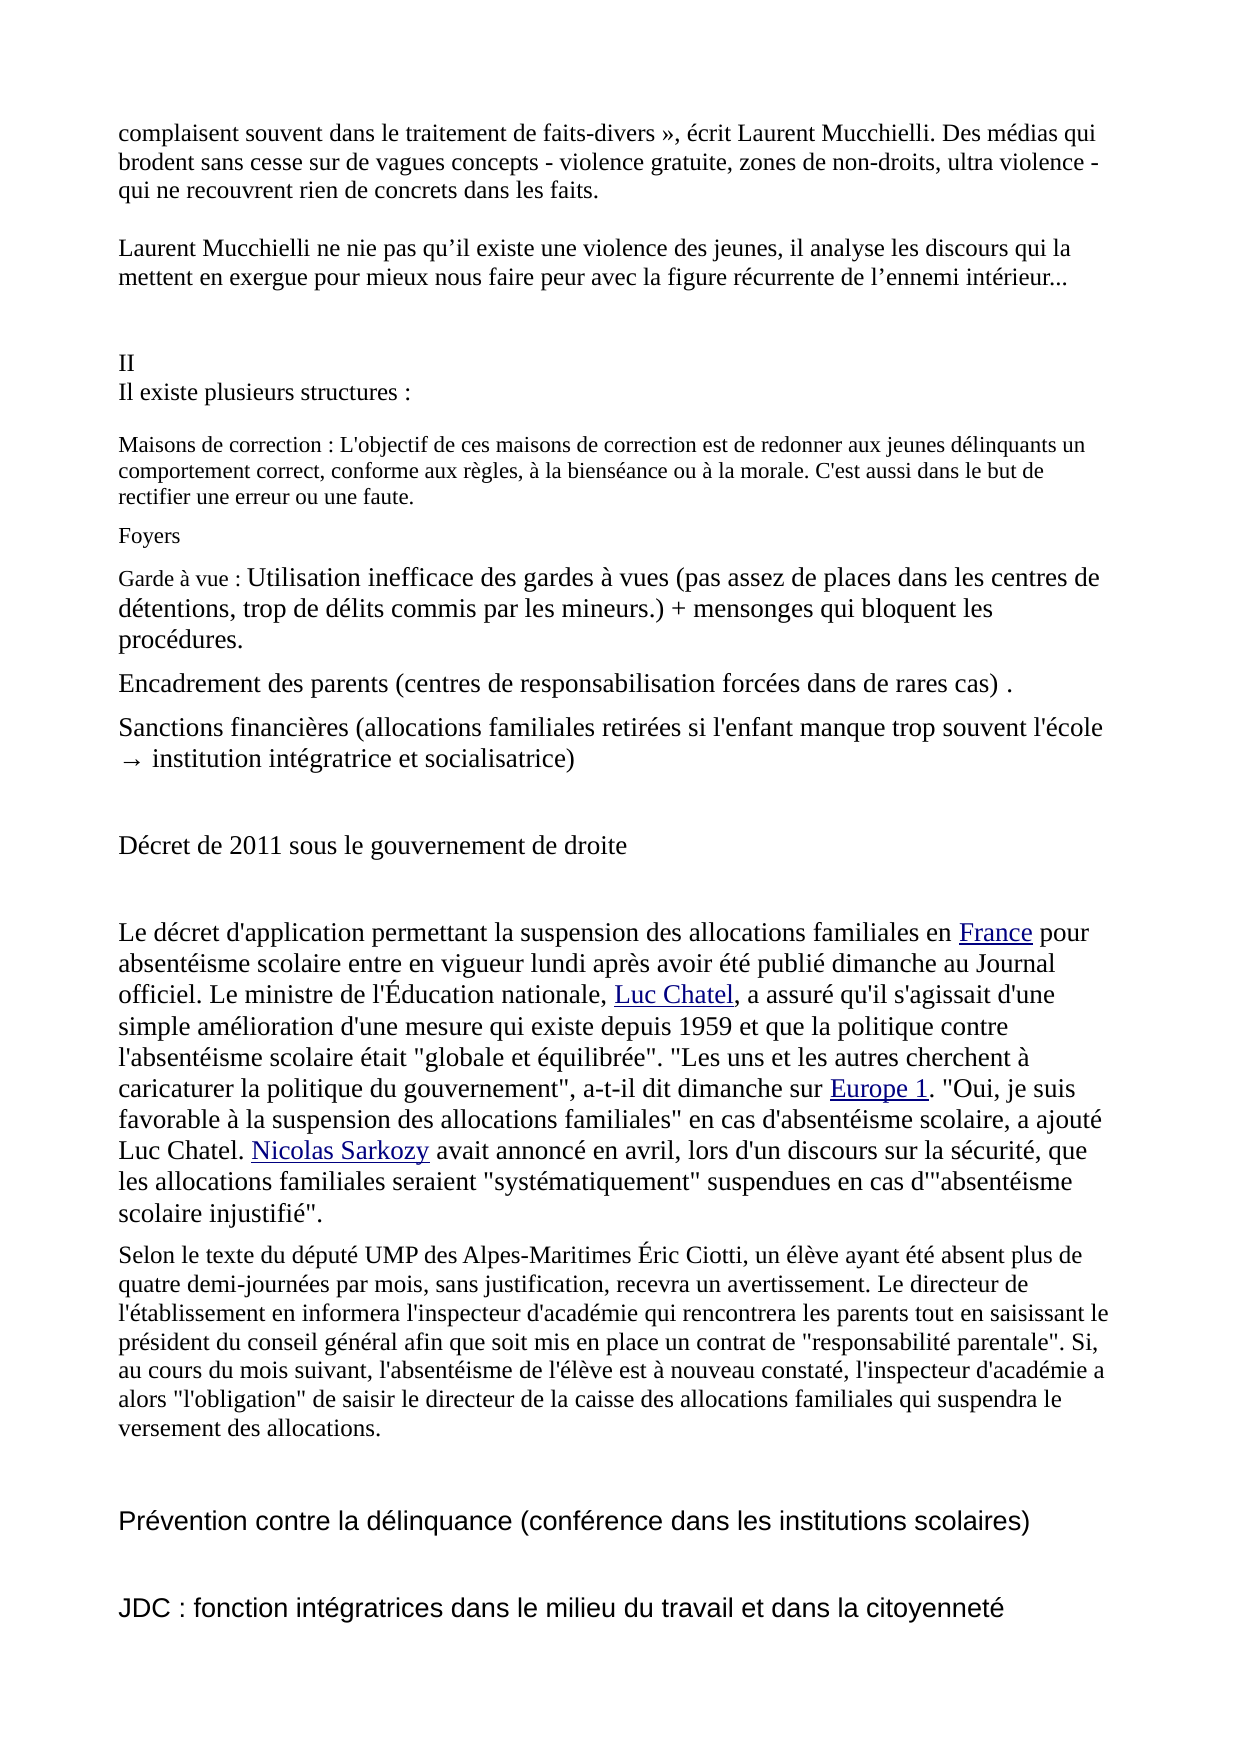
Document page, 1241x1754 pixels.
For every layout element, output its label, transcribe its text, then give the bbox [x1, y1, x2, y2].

text Décret de 2011 sous le gouvernement de droite [118, 829, 1122, 860]
text Le décret d'application permettant la suspension des allocations familiales en France pour absentéisme scolaire entre en vigueur lundi après avoir été publié dimanche au Journal officiel. Le ministre de l'Éducation nationale, Luc Chatel, a assuré qu'il s'agissait d'une simple amélioration d'une mesure qui existe depuis 1959 et que la politique contre l'absentéisme scolaire était "globale et équilibrée". "Les uns et les autres cherchent à caricaturer la politique du gouvernement", a-t-il dit dimanche sur Europe 1. "Oui, je suis favorable à la suspension des allocations familiales" en cas d'absentéisme scolaire, a ajouté Luc Chatel. Nicolas Sarkozy avait annoncé en avril, lors d'un discours sur la sécurité, que les allocations familiales seraient "systématiquement" suspendues en cas d'"absentéisme scolaire injustifié". [118, 916, 1122, 1228]
text Sanctions financières (allocations familiales retirées si l'enfant manque trop souvent l'école → institution intégratrice et socialisatrice) [118, 711, 1122, 773]
text complaisent souvent dans le traitement de faits-divers », écrit Laurent Mucchielli. Des médias qui brodent sans cesse sur de vagues concepts - violence gratuite, zones de non-droits, ultra violence - qui ne recouvrent rien de concrets dans les faits. Laurent Mucchielli ne nie pas qu’il existe une violence des jeunes, il analyse les discours qui la mettent en exergue pour mieux nous faire peur avec la figure récurrente de l’ennemi intérieur... [118, 118, 1122, 291]
text JDC : fonction intégratrices dans le milieu du travail et dans la citoyenneté [118, 1592, 1122, 1624]
text Garde à vue : Utilisation inefficace des gardes à vues (pas assez de places dans les centres de détentions, trop de délits commis par les mineurs.) + mensonges qui bloquent les procédures. [118, 561, 1122, 654]
text Encadrement des parents (centres de responsabilisation forcées dans de rares cas) . [118, 667, 1122, 698]
text Il existe plusieurs structures : [118, 377, 1122, 406]
text Selon le texte du député UMP des Alpes-Maritimes Éric Ciotti, un élève ayant été absent plus de quatre demi-journées par mois, sans justification, recevra un avertissement. Le directeur de l'établissement en informera l'inspecteur d'académie qui rencontrera les parents tout en saisissant le président du conseil général afin que soit mis en place un contrat de "responsabilité parentale". Si, au cours du mois suivant, l'absentéisme de l'élève est à nouveau constaté, l'inspecteur d'académie a alors "l'obligation" de saisir le directeur de la caisse des allocations familiales qui suspendra le versement des allocations. [118, 1240, 1122, 1442]
text II [118, 348, 1122, 377]
text Foyers [118, 522, 1122, 548]
subtitle Maisons de correction : L'objectif de ces maisons de correction est de redonner aux jeunes délinquants un comportement correct, conforme aux règles, à la bienséance ou à la morale. C'est aussi dans le but de rectifier une erreur ou une faute. [118, 431, 1122, 510]
text Prévention contre la délinquance (conférence dans les institutions scolaires) [118, 1505, 1122, 1536]
